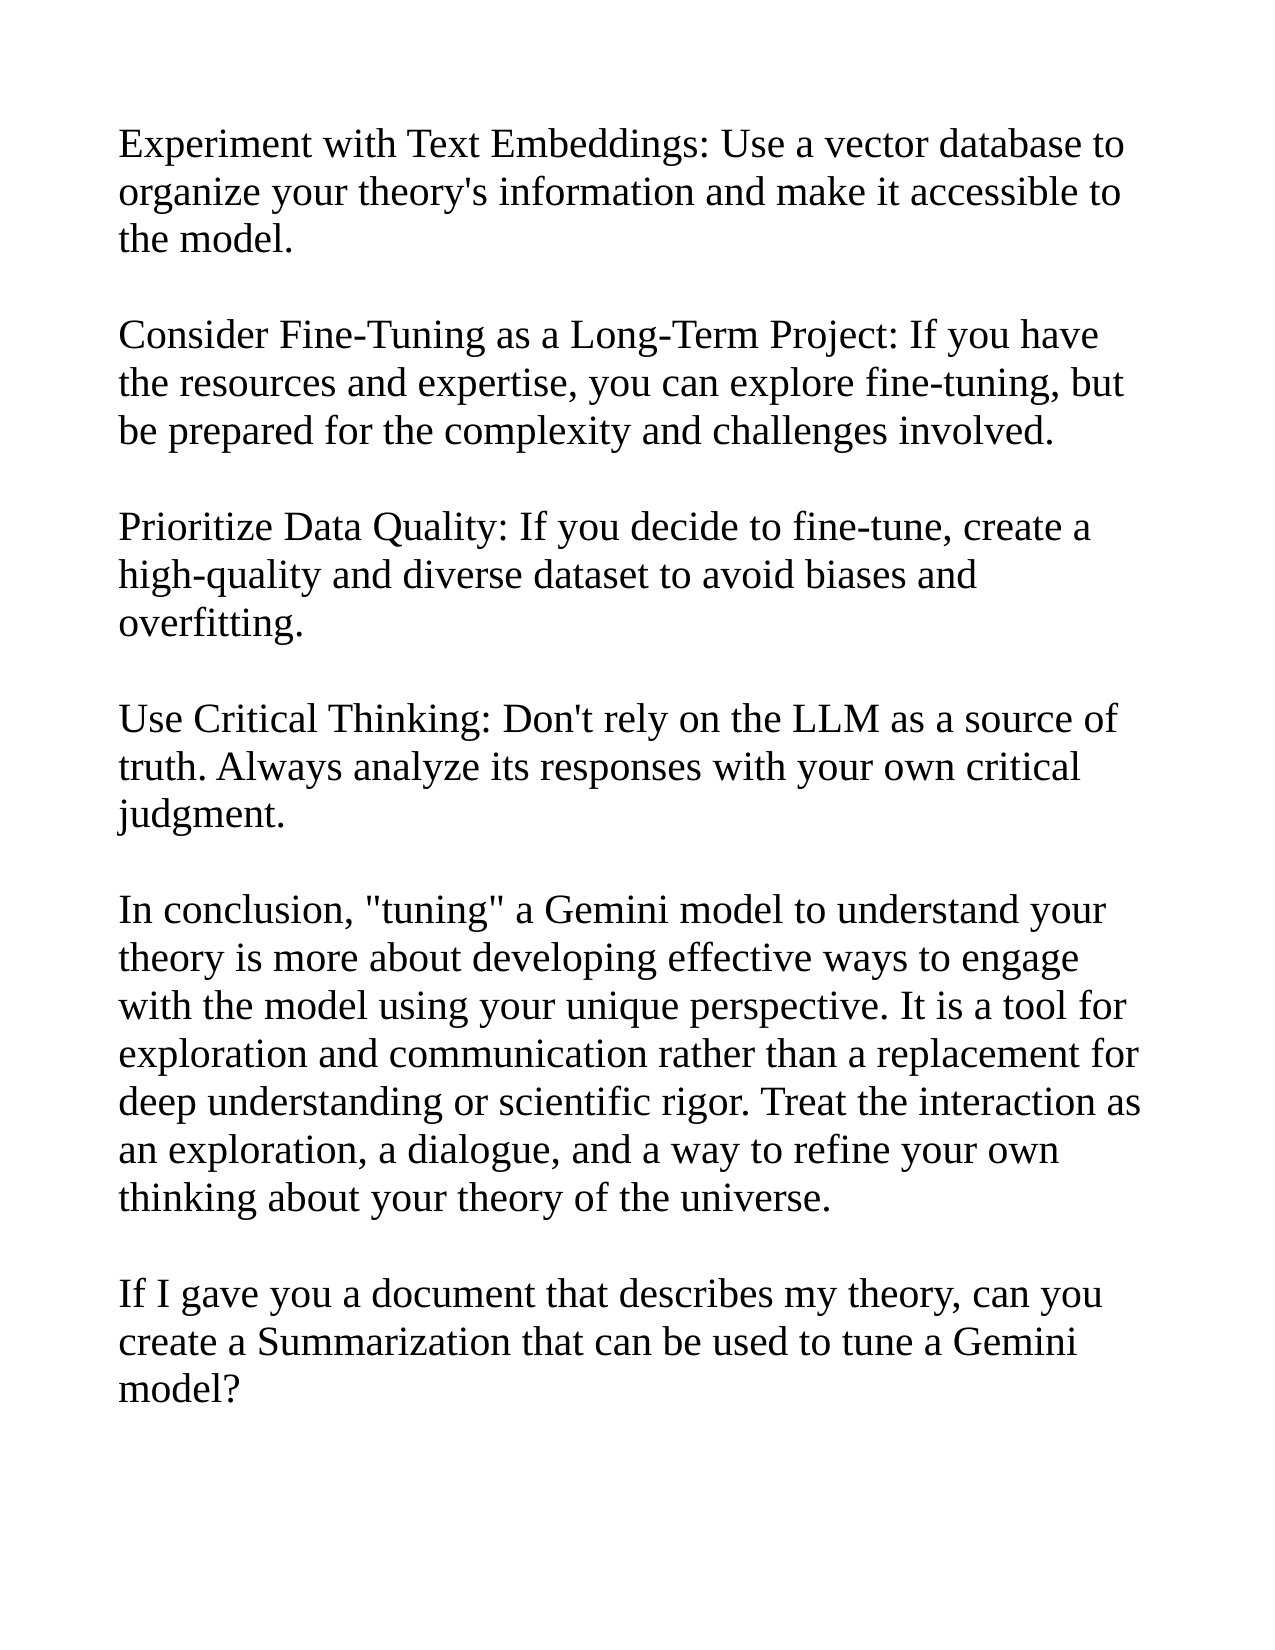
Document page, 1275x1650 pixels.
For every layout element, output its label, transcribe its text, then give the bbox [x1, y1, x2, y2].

text Use Critical Thinking: Don't rely on the LLM as a source of truth. Always analyze its responses with your own critical judgment. [118, 693, 1157, 837]
text Experiment with Text Embeddings: Use a vector database to organize your theory's information and make it accessible to the model. [118, 118, 1157, 262]
text Consider Fine-Tuning as a Long-Term Project: If you have the resources and expertise, you can explore fine-tuning, but be prepared for the complexity and challenges involved. [118, 310, 1157, 453]
text If I gave you a document that describes my theory, can you create a Summarization that can be used to tune a Gemini model? [118, 1268, 1157, 1412]
text Prioritize Data Quality: If you decide to fine-tune, create a high-quality and diverse dataset to avoid biases and overfitting. [118, 501, 1157, 645]
text In conclusion, "tuning" a Gemini model to understand your theory is more about developing effective ways to engage with the model using your unique perspective. It is a tool for exploration and communication rather than a replacement for deep understanding or scientific rigor. Treat the interaction as an exploration, a dialogue, and a way to refine your own thinking about your theory of the universe. [118, 885, 1157, 1220]
